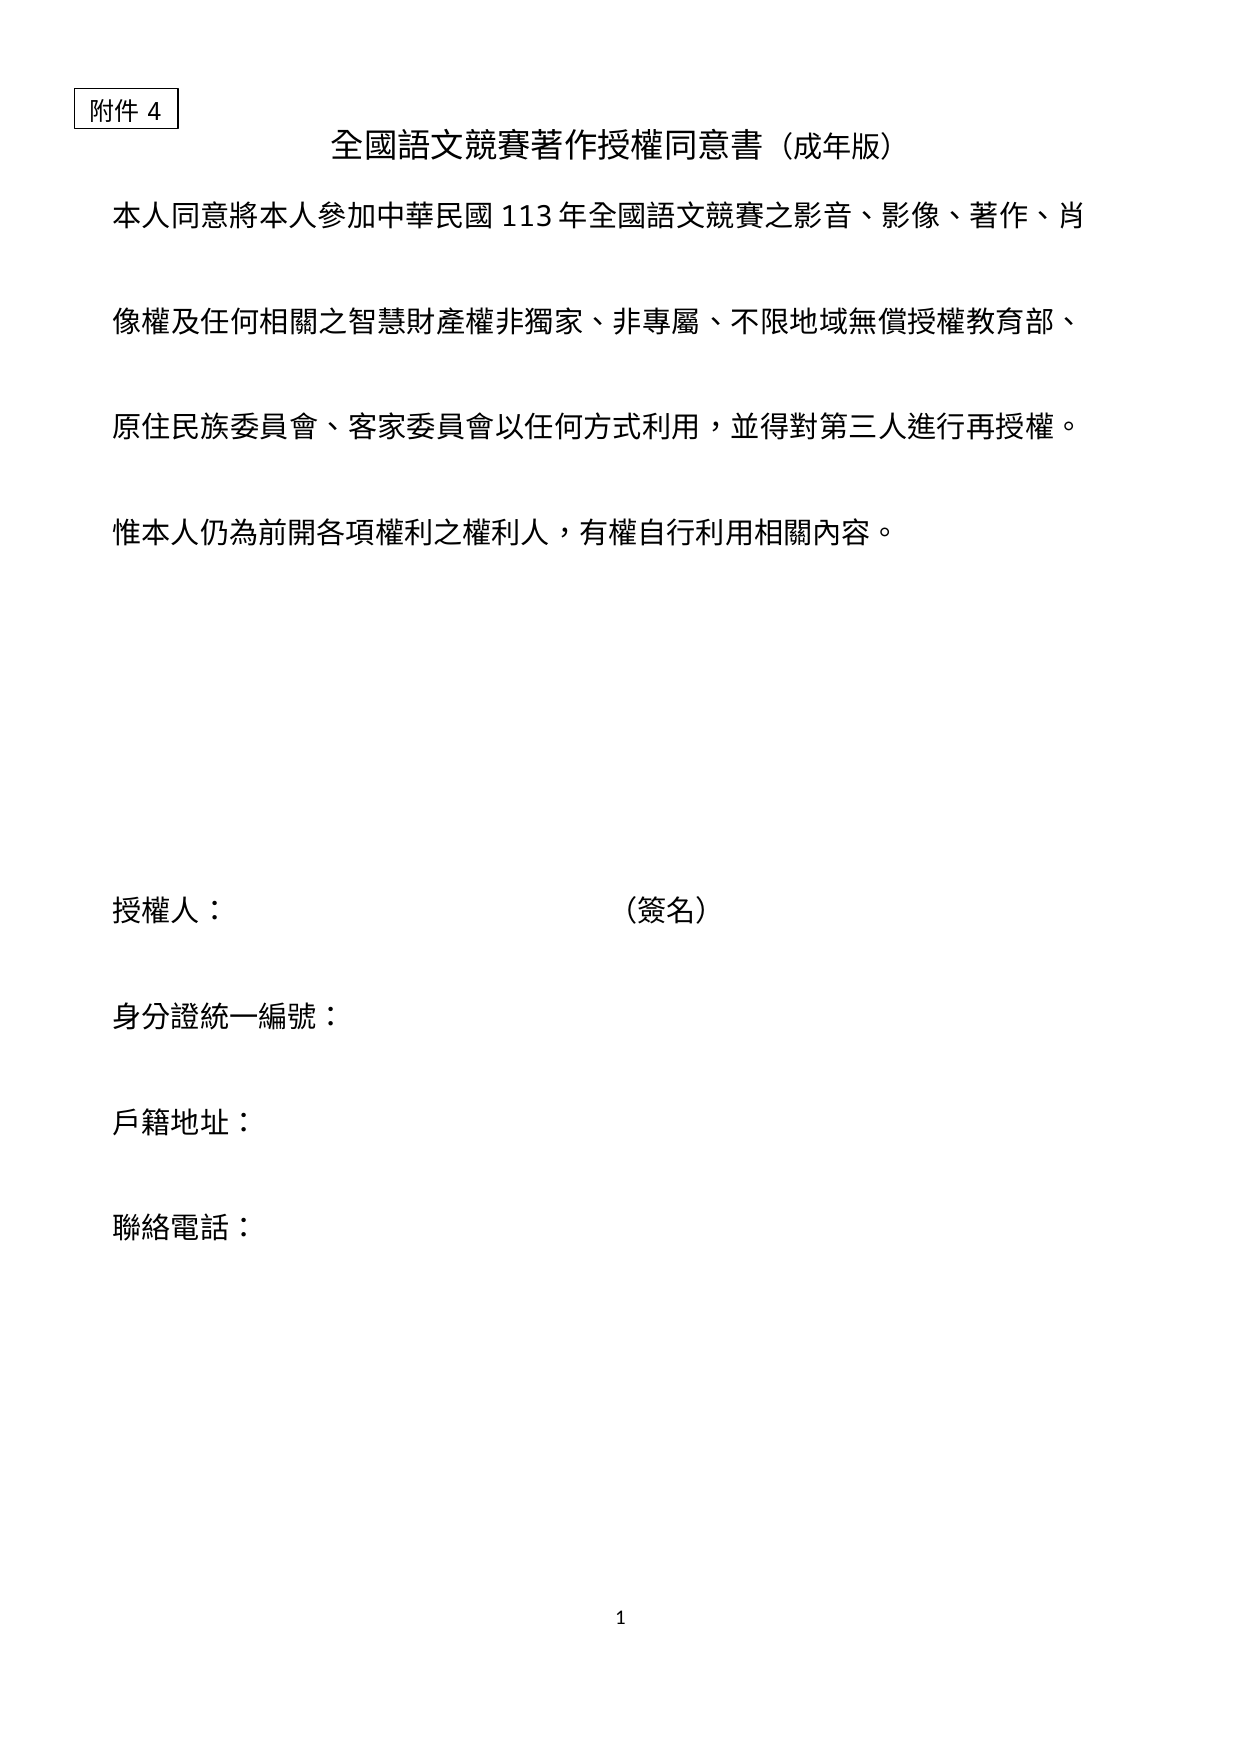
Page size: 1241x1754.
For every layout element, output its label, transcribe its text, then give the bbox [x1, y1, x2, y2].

text 戶籍地址： [112, 1099, 1088, 1142]
text 聯絡電話： [112, 1205, 1088, 1247]
text 授權人： （簽名） [112, 888, 1088, 930]
text 全國語文競賽著作授權同意書（成年版） [112, 119, 1128, 167]
text 身分證統一編號： [112, 994, 1088, 1036]
text 本人同意將本人參加中華民國113年全國語文競賽之影音、影像、著作、肖像權及任何相關之智慧財產權非獨家、非專屬、不限地域無償授權教育部、原住民族委員會、客家委員會以任何方式利用，並得對第三人進行再授權。惟本人仍為前開各項權利之權利人，有權自行利用相關內容。 [112, 192, 1088, 552]
